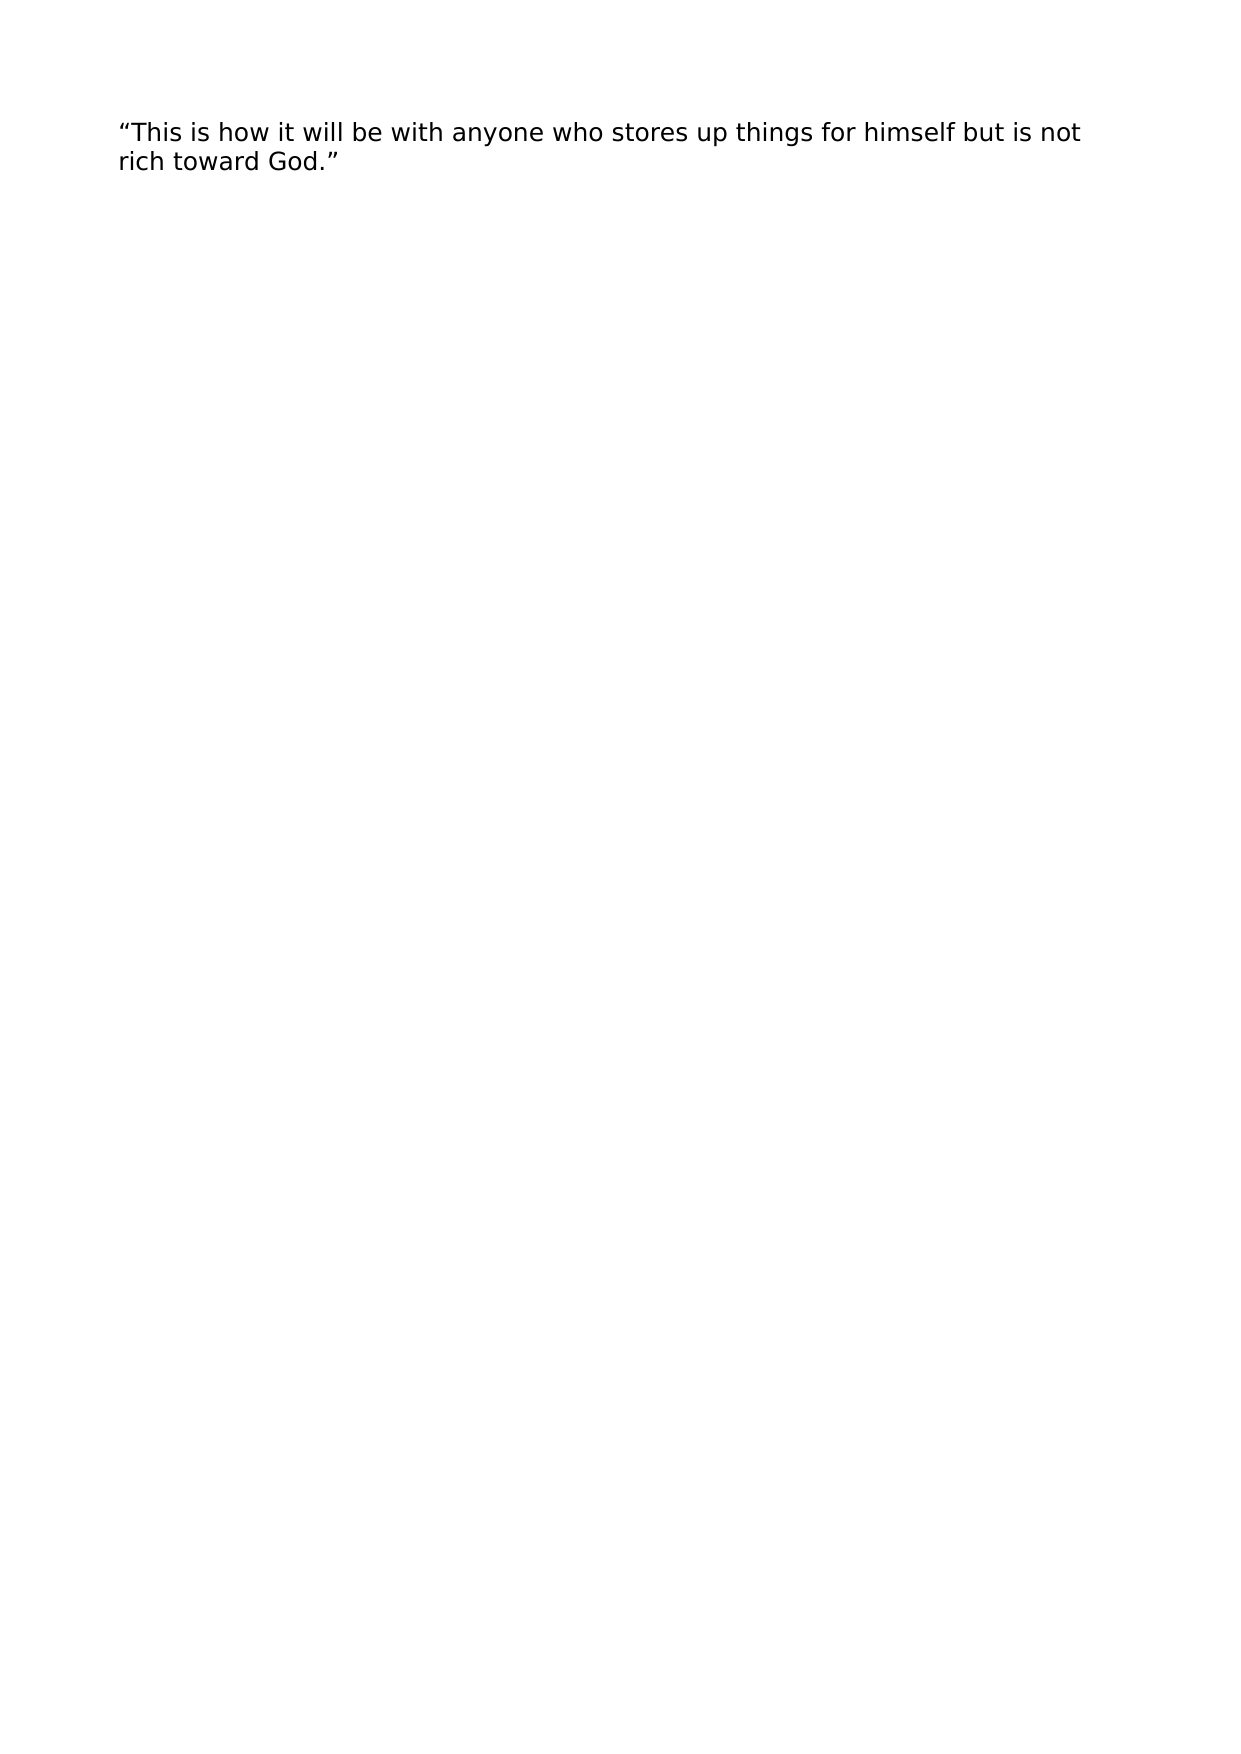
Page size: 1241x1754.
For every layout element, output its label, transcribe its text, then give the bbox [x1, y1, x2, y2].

text “This is how it will be with anyone who stores up things for himself but is not rich toward God.” [118, 118, 1122, 176]
